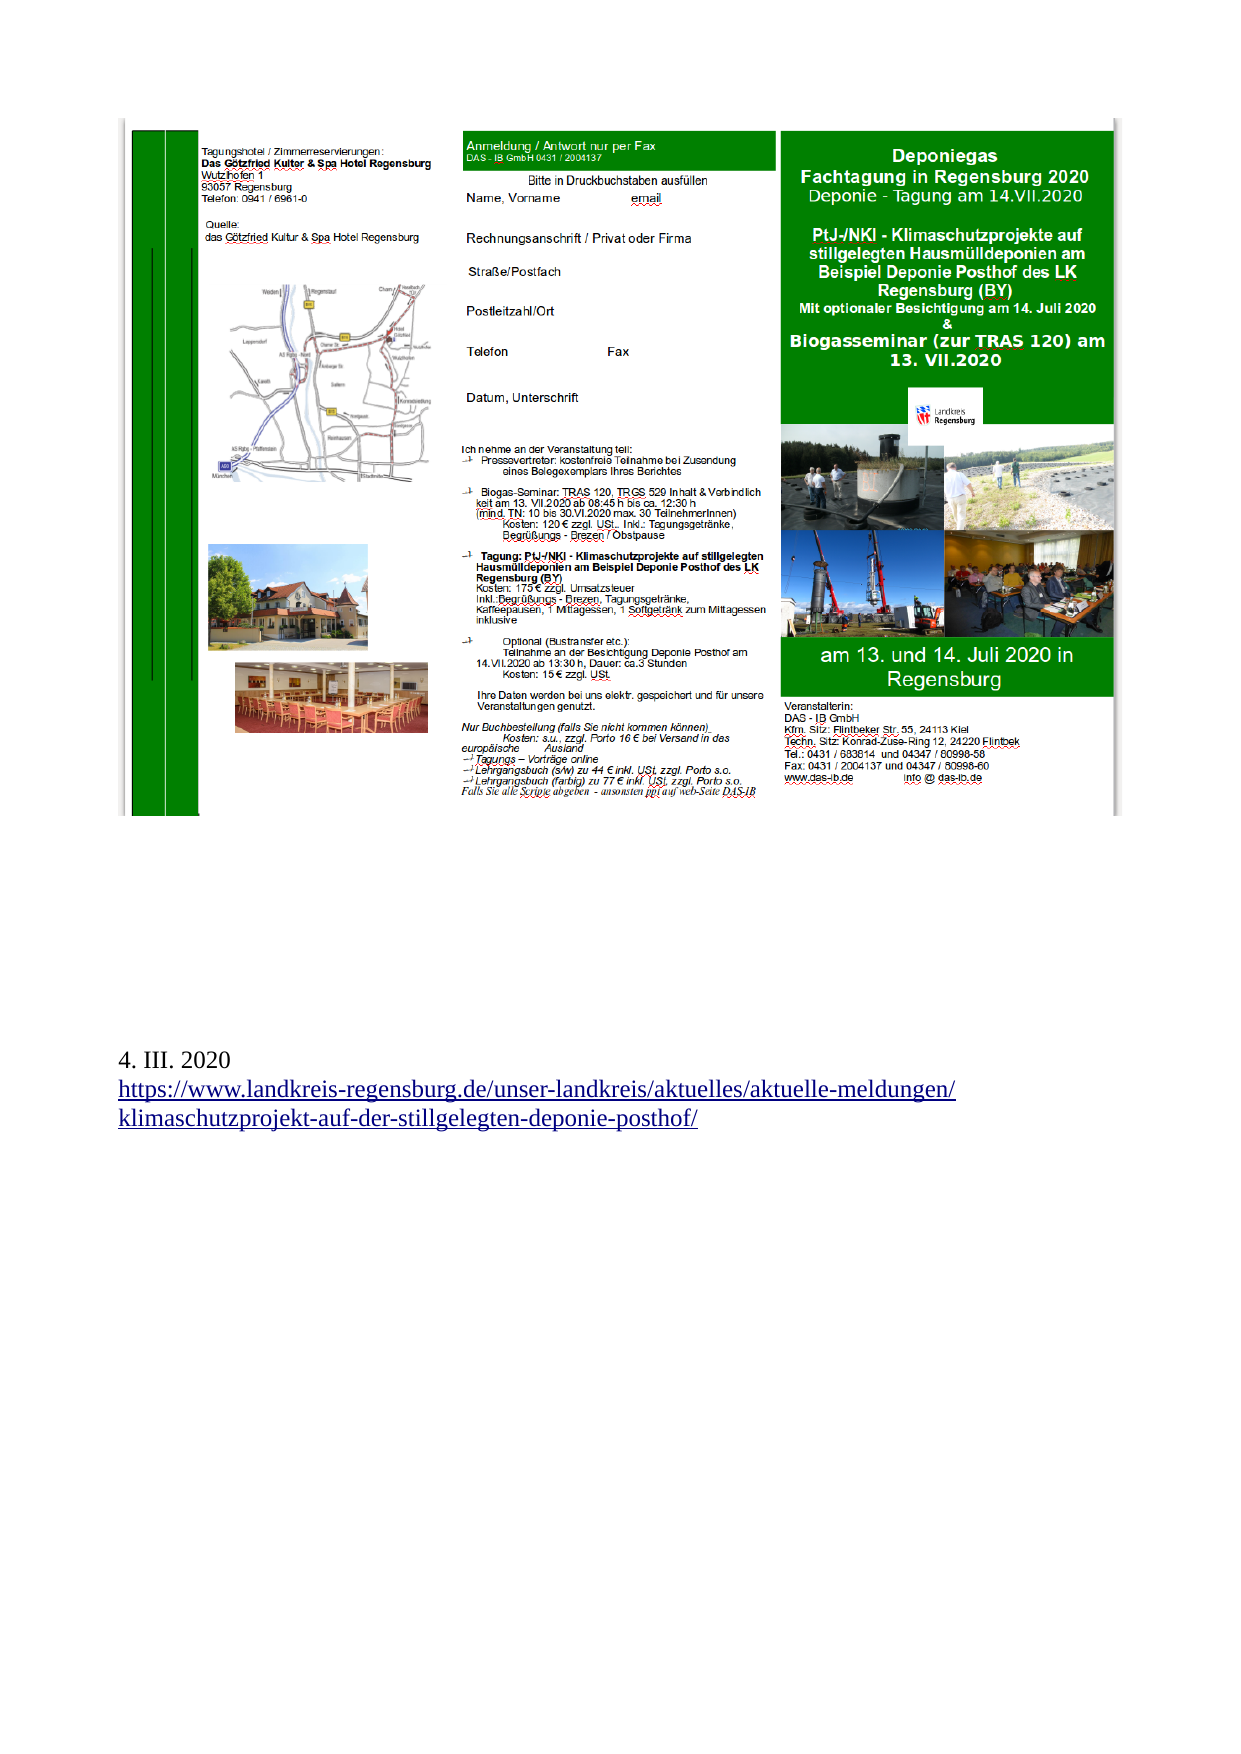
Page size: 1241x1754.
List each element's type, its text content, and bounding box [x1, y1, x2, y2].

picture [118, 118, 1123, 816]
text 4. III. 2020 [118, 1045, 1122, 1074]
text https://www.landkreis-regensburg.de/unser-landkreis/aktuelles/aktuelle-meldungen/klimaschutzprojekt-auf-der-stillgelegten-deponie-posthof/ [118, 1074, 1122, 1132]
